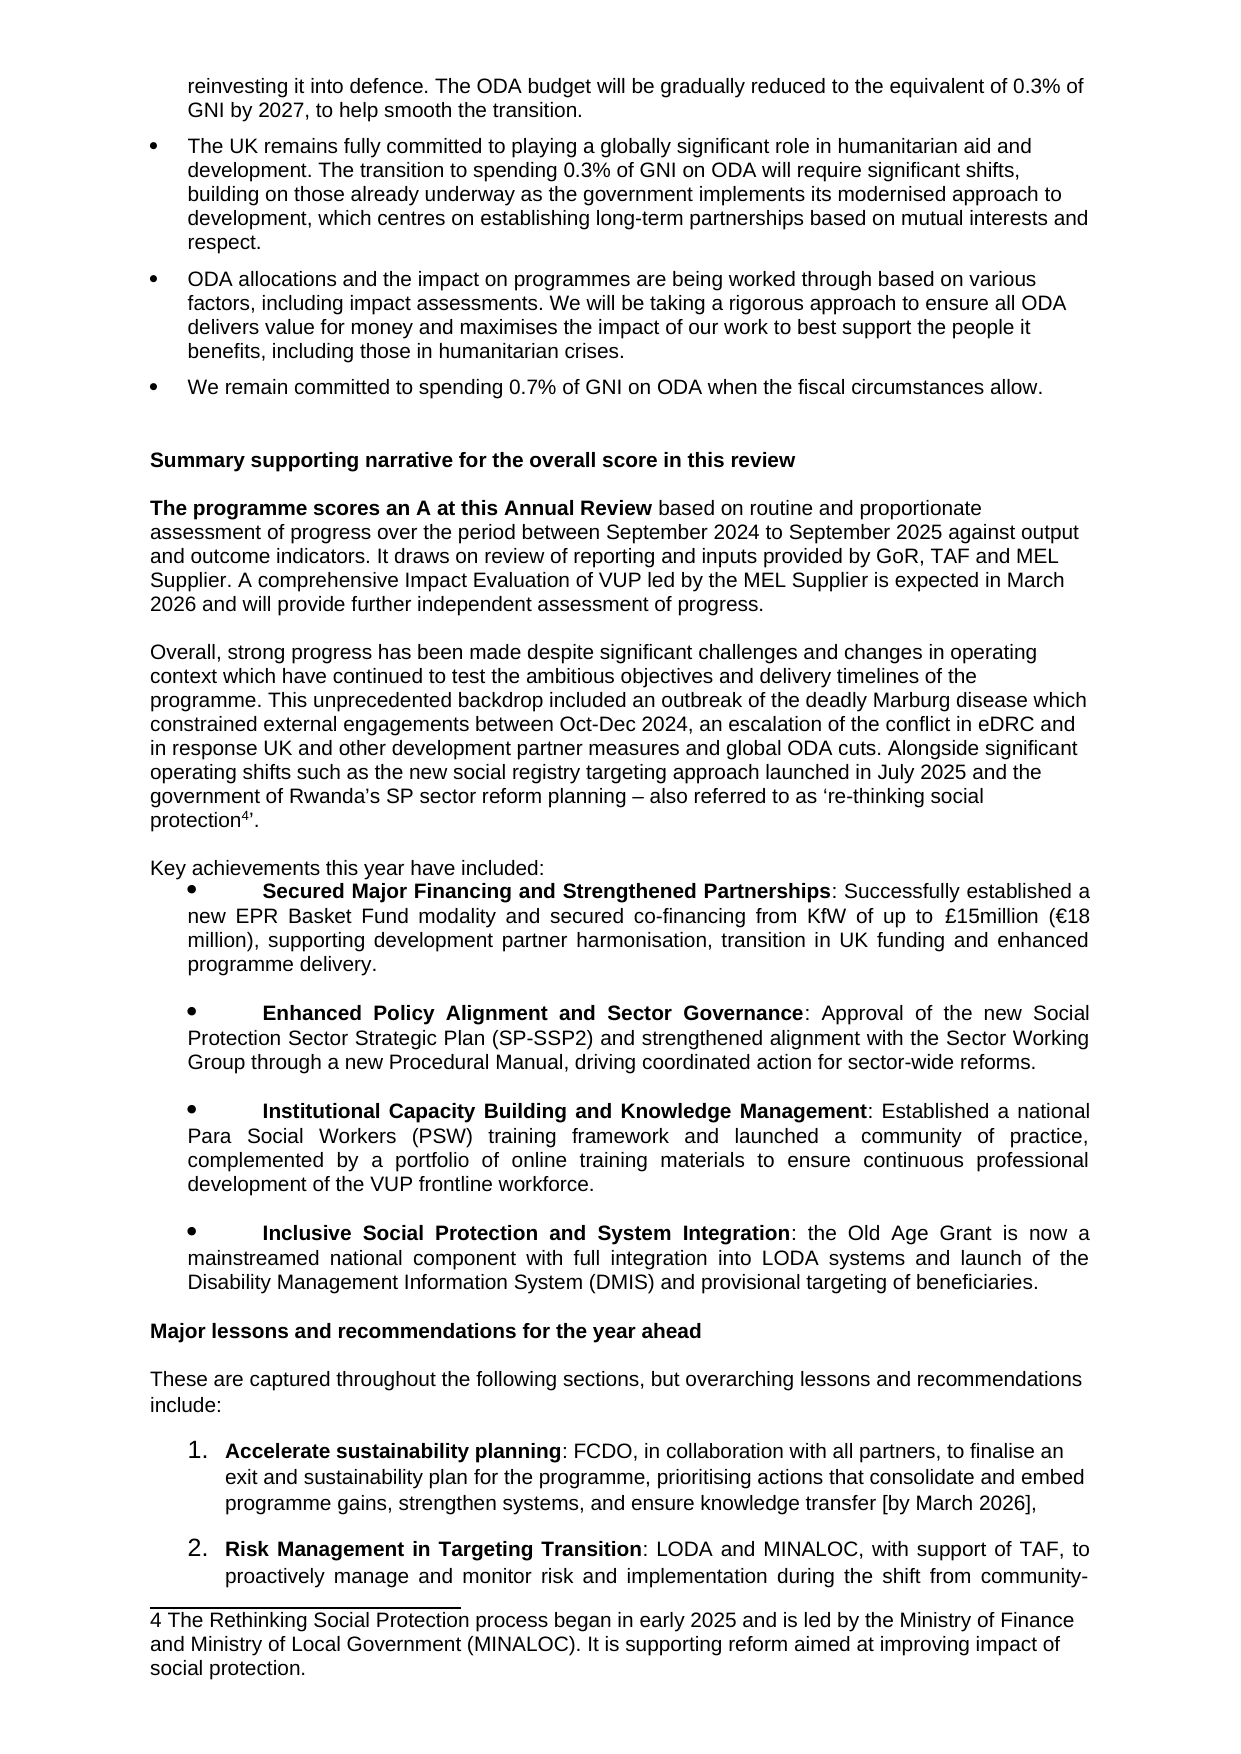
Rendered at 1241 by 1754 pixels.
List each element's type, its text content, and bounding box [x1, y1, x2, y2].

list We remain committed to spending 0.7% of GNI on ODA when the fiscal circumstances allow. [150, 375, 1090, 399]
list Institutional Capacity Building and Knowledge Management: Established a national Para Social Workers (PSW) training framework and launched a community of practice, complemented by a portfolio of online training materials to ensure continuous professional development of the VUP frontline workforce. [187, 1099, 1090, 1196]
text Key achievements this year have included: [150, 855, 1090, 879]
text Major lessons and recommendations for the year ahead [150, 1319, 1090, 1343]
list reinvesting it into defence. The ODA budget will be gradually reduced to the equivalent of 0.3% of GNI by 2027, to help smooth the transition. [150, 74, 1090, 122]
text The programme scores an A at this Annual Review based on routine and proportionate assessment of progress over the period between September 2024 to September 2025 against output and outcome indicators. It draws on review of reporting and inputs provided by GoR, TAF and MEL Supplier. A comprehensive Impact Evaluation of VUP led by the MEL Supplier is expected in March 2026 and will provide further independent assessment of progress. [150, 496, 1090, 616]
text These are captured throughout the following sections, but overarching lessons and recommendations include: [150, 1367, 1090, 1416]
text The Rethinking Social Protection process began in early 2025 and is led by the Ministry of Finance and Ministry of Local Government (MINALOC). It is supporting reform aimed at improving impact of social protection. [150, 1608, 1090, 1680]
list Accelerate sustainability planning: FCDO, in collaboration with all partners, to finalise an exit and sustainability plan for the programme, prioritising actions that consolidate and embed programme gains, strengthen systems, and ensure knowledge transfer [by March 2026], [187, 1435, 1090, 1515]
list Enhanced Policy Alignment and Sector Governance: Approval of the new Social Protection Sector Strategic Plan (SP-SSP2) and strengthened alignment with the Sector Working Group through a new Procedural Manual, driving coordinated action for sector-wide reforms. [187, 1001, 1090, 1074]
text Overall, strong progress has been made despite significant challenges and changes in operating context which have continued to test the ambitious objectives and delivery timelines of the programme. This unprecedented backdrop included an outbreak of the deadly Marburg disease which constrained external engagements between Oct-Dec 2024, an escalation of the conflict in eDRC and in response UK and other development partner measures and global ODA cuts. Alongside significant operating shifts such as the new social registry targeting approach launched in July 2025 and the government of Rwanda’s SP sector reform planning – also referred to as ‘re-thinking social protection’. [150, 640, 1090, 831]
list Secured Major Financing and Strengthened Partnerships: Successfully established a new EPR Basket Fund modality and secured co-financing from KfW of up to £15million (€18 million), supporting development partner harmonisation, transition in UK funding and enhanced programme delivery. [187, 879, 1090, 976]
list The UK remains fully committed to playing a globally significant role in humanitarian aid and development. The transition to spending 0.3% of GNI on ODA will require significant shifts, building on those already underway as the government implements its modernised approach to development, which centres on establishing long-term partnerships based on mutual interests and respect. [150, 134, 1090, 254]
list ODA allocations and the impact on programmes are being worked through based on various factors, including impact assessments. We will be taking a rigorous approach to ensure all ODA delivers value for money and maximises the impact of our work to best support the people it benefits, including those in humanitarian crises. [150, 267, 1090, 363]
list Inclusive Social Protection and System Integration: the Old Age Grant is now a mainstreamed national component with full integration into LODA systems and launch of the Disability Management Information System (DMIS) and provisional targeting of beneficiaries. [187, 1221, 1090, 1294]
list Risk Management in Targeting Transition: LODA and MINALOC, with support of TAF, to proactively manage and monitor risk and implementation during the shift from community- [187, 1533, 1090, 1587]
text Summary supporting narrative for the overall score in this review [150, 448, 1090, 472]
